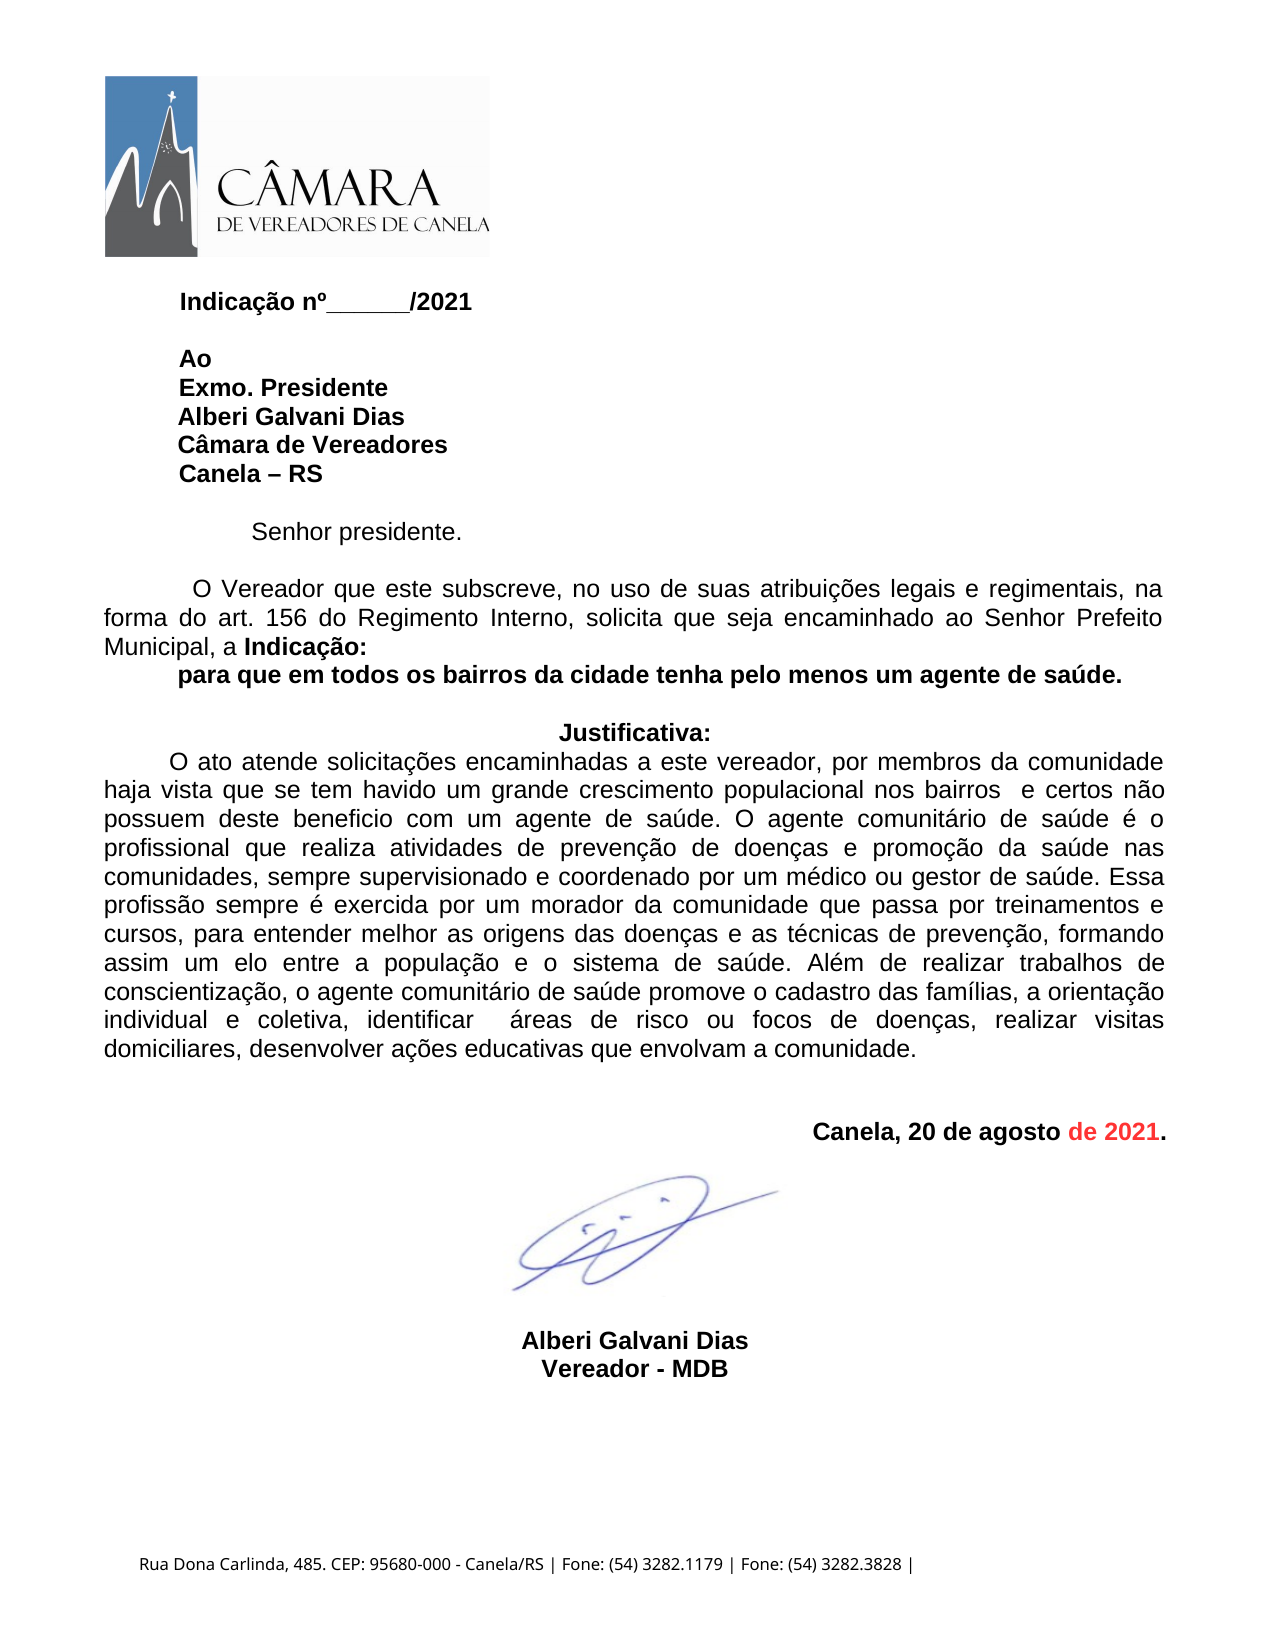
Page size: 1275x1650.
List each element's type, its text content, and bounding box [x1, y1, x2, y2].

text Vereador - MDB [103, 1354, 1167, 1383]
picture [105, 76, 490, 257]
text O ato atende solicitações encaminhadas a este vereador, por membros da comunidade haja vista que se tem havido um grande crescimento populacional nos bairros e certos não possuem deste beneficio com um agente de saúde. O agente comunitário de saúde é o profissional que realiza atividades de prevenção de doenças e promoção da saúde nas comunidades, sempre supervisionado e coordenado por um médico ou gestor de saúde. Essa profissão sempre é exercida por um morador da comunidade que passa por treinamentos e cursos, para entender melhor as origens das doenças e as técnicas de prevenção, formando assim um elo entre a população e o sistema de saúde. Além de realizar trabalhos de conscientização, o agente comunitário de saúde promove o cadastro das famílias, a orientação individual e coletiva, identificar áreas de risco ou focos de doenças, realizar visitas domiciliares, desenvolver ações educativas que envolvam a comunidade. [103, 747, 1167, 1063]
picture [482, 1157, 788, 1297]
text Canela, 20 de agosto de 2021. [103, 1117, 1167, 1145]
text para que em todos os bairros da cidade tenha pelo menos um agente de saúde. [103, 660, 1167, 689]
text Exmo. Presidente [103, 373, 1167, 402]
text Justificativa: [103, 718, 1167, 747]
text Alberi Galvani Dias [103, 1326, 1167, 1354]
text Ao [103, 344, 1167, 373]
text Canela – RS [103, 459, 1167, 488]
text Senhor presidente. [103, 517, 1167, 545]
text Câmara de Vereadores [103, 430, 1167, 459]
text O Vereador que este subscreve, no uso de suas atribuições legais e regimentais, na forma do art. 156 do Regimento Interno, solicita que seja encaminhado ao Senhor Prefeito Municipal, a Indicação: [103, 574, 1165, 660]
text Indicação nº______/2021 [103, 287, 1167, 315]
text Alberi Galvani Dias [103, 402, 1167, 430]
